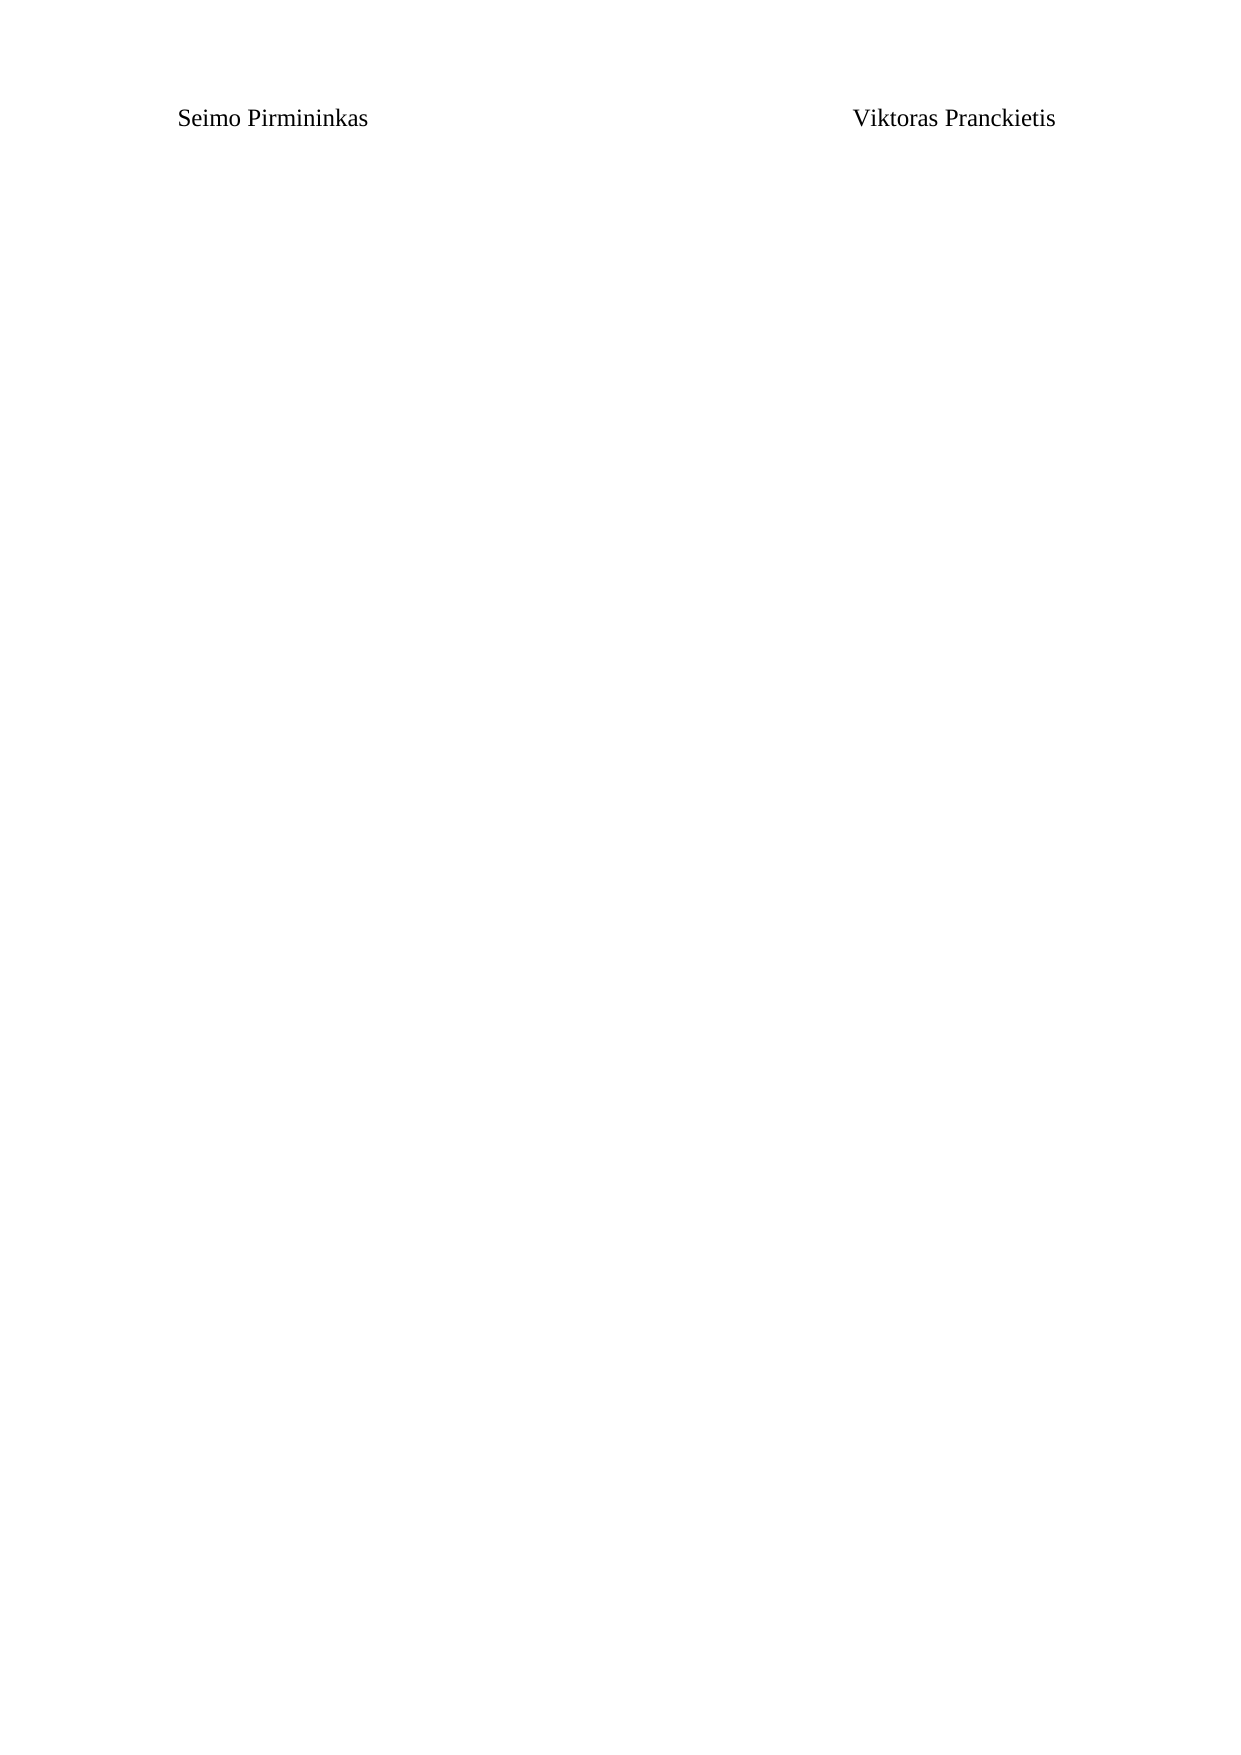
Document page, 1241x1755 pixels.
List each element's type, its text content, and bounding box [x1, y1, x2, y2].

text Seimo Pirmininkas Viktoras Pranckietis [177, 103, 1181, 160]
